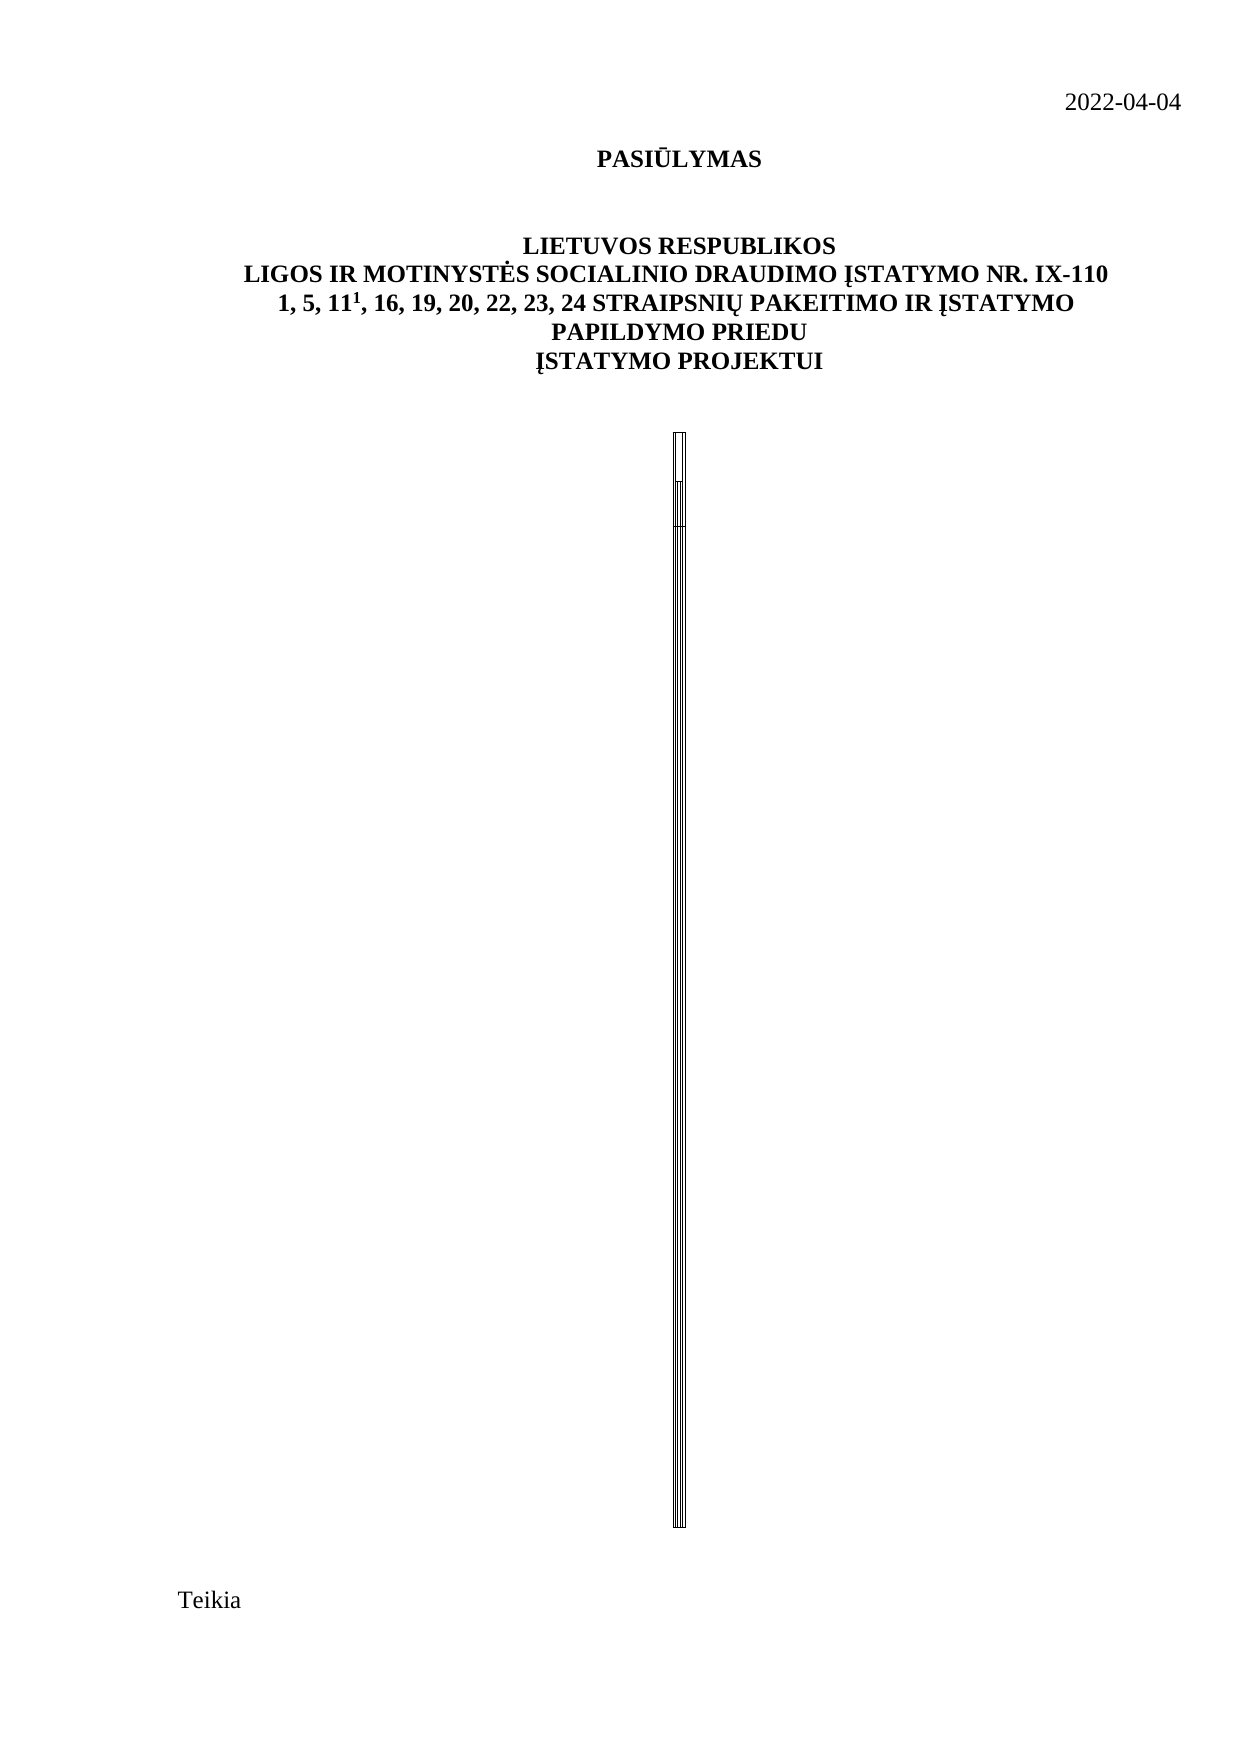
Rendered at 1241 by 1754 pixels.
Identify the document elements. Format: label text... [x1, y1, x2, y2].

text Teikia [177, 1585, 1181, 1614]
table_header Siūloma keisti [676, 433, 682, 481]
text LiGOS IR MOTINYSTĖS SOCIALINIO DRAUDIMO ĮSTATYMO Nr. IX-110 [177, 259, 1181, 288]
text 2022-04-04 [177, 87, 1181, 116]
text PAPILDYMO PRIEDU [177, 317, 1181, 346]
text LIETUVOS RESPUBLIKOS [177, 231, 1181, 259]
text ĮSTATYMO PROJEKTUI [177, 346, 1181, 374]
text PASIŪLYMAS [177, 144, 1181, 173]
text 1, 5, 111, 16, 19, 20, 22, 23, 24 straipsniŲ pakeitimo IR ĮSTATYMO [177, 288, 1181, 317]
